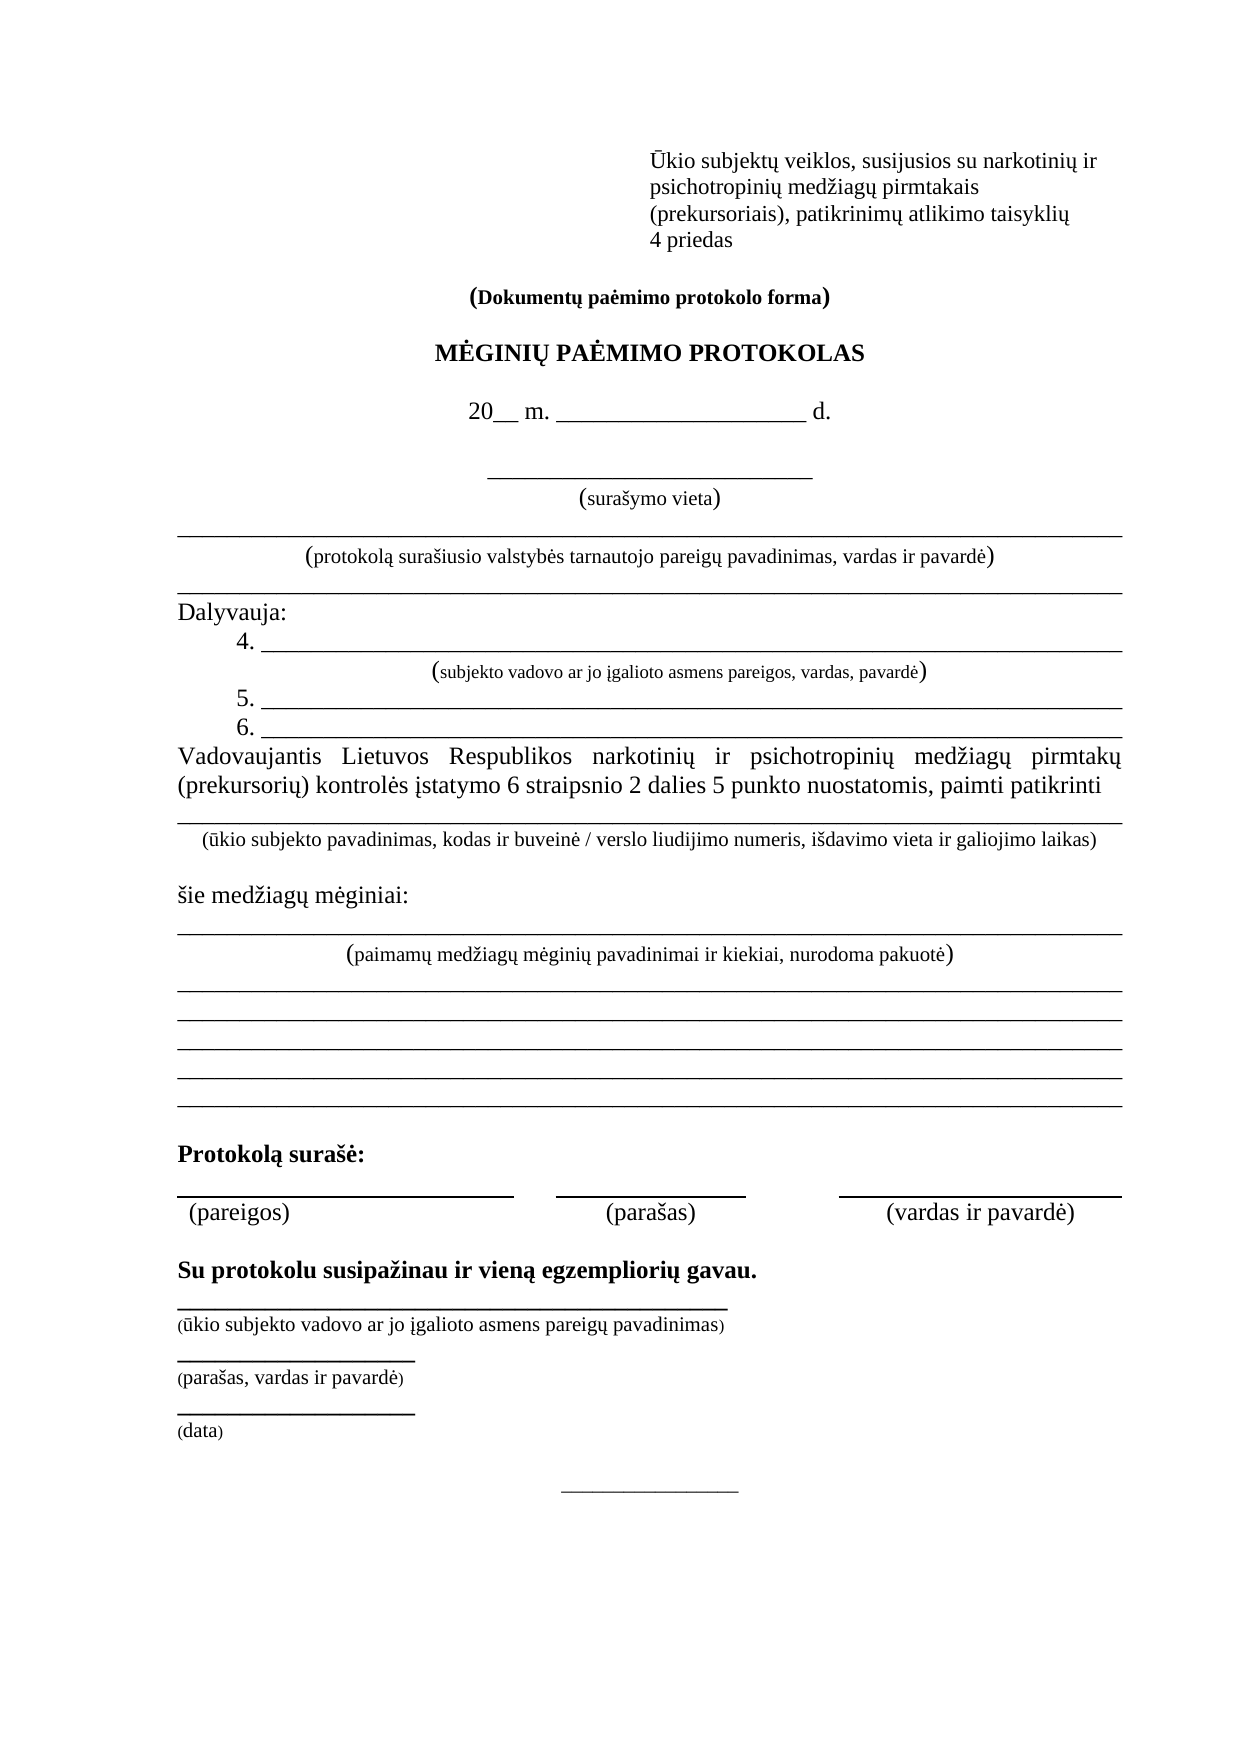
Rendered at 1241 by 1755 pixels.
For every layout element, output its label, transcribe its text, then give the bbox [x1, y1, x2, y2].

text (protokolą surašiusio valstybės tarnautojo pareigų pavadinimas, vardas ir pavardė) [177, 540, 1122, 568]
text (surašymo vieta) [177, 482, 1122, 511]
text _ [177, 1053, 1122, 1078]
text šie medžiagų mėginiai: [177, 880, 1122, 909]
text (Dokumentų paėmimo protokolo forma) [177, 281, 1122, 310]
text 6. [177, 712, 1122, 741]
text 4. [177, 626, 1122, 655]
text Protokolą surašė: [177, 1139, 1122, 1168]
table_header [514, 1196, 556, 1226]
text _ [177, 1081, 1122, 1106]
text Ūkio subjektų veiklos, susijusios su narkotinių ir psichotropinių medžiagų pirmtakais (prekursoriais), patikrinimų atlikimo taisyklių [649, 147, 1122, 226]
text (paimamų medžiagų mėginių pavadinimai ir kiekiai, nurodoma pakuotė) [177, 938, 1122, 966]
text (data) [177, 1418, 1122, 1442]
text _ [177, 966, 1122, 991]
text _ [177, 798, 1122, 823]
text Dalyvauja: [177, 597, 1122, 626]
table_header (pareigos) [177, 1198, 513, 1226]
text _ [177, 568, 1122, 593]
text Vadovaujantis Lietuvos Respublikos narkotinių ir psichotropinių medžiagų pirmtakų (prekursorių) kontrolės įstatymo 6 straipsnio 2 dalies 5 punkto nuostatomis, paimti patikrinti [177, 741, 1122, 798]
text _ [177, 1024, 1122, 1049]
table_header (parašas) [556, 1198, 746, 1226]
text __________________________ [177, 453, 1122, 482]
text MĖGINIŲ PAĖMIMO PROTOKOLAS [177, 338, 1122, 367]
text ___________________ [177, 1389, 1122, 1418]
text 20__ m. ____________________ d. [177, 396, 1122, 425]
text _ [177, 909, 1122, 934]
text ____________________________________________ [177, 1284, 1122, 1312]
text 5. [177, 683, 1122, 712]
text (ūkio subjekto pavadinimas, kodas ir buveinė / verslo liudijimo numeris, išdavimo vieta ir galiojimo laikas) [177, 827, 1122, 851]
text (ūkio subjekto vadovo ar jo įgalioto asmens pareigų pavadinimas) [177, 1312, 1122, 1336]
text ___________________ [177, 1336, 1122, 1365]
text _ [177, 511, 1122, 536]
text (parašas, vardas ir pavardė) [177, 1365, 1122, 1389]
text Su protokolu susipažinau ir vieną egzempliorių gavau. [177, 1255, 1122, 1284]
text 4 priedas [649, 226, 1122, 252]
text _________________ [177, 1471, 1122, 1495]
table_header (vardas ir pavardė) [839, 1198, 1122, 1226]
table_header [746, 1196, 838, 1226]
text (subjekto vadovo ar jo įgalioto asmens pareigos, vardas, pavardė) [177, 655, 1122, 683]
text _ [177, 995, 1122, 1020]
